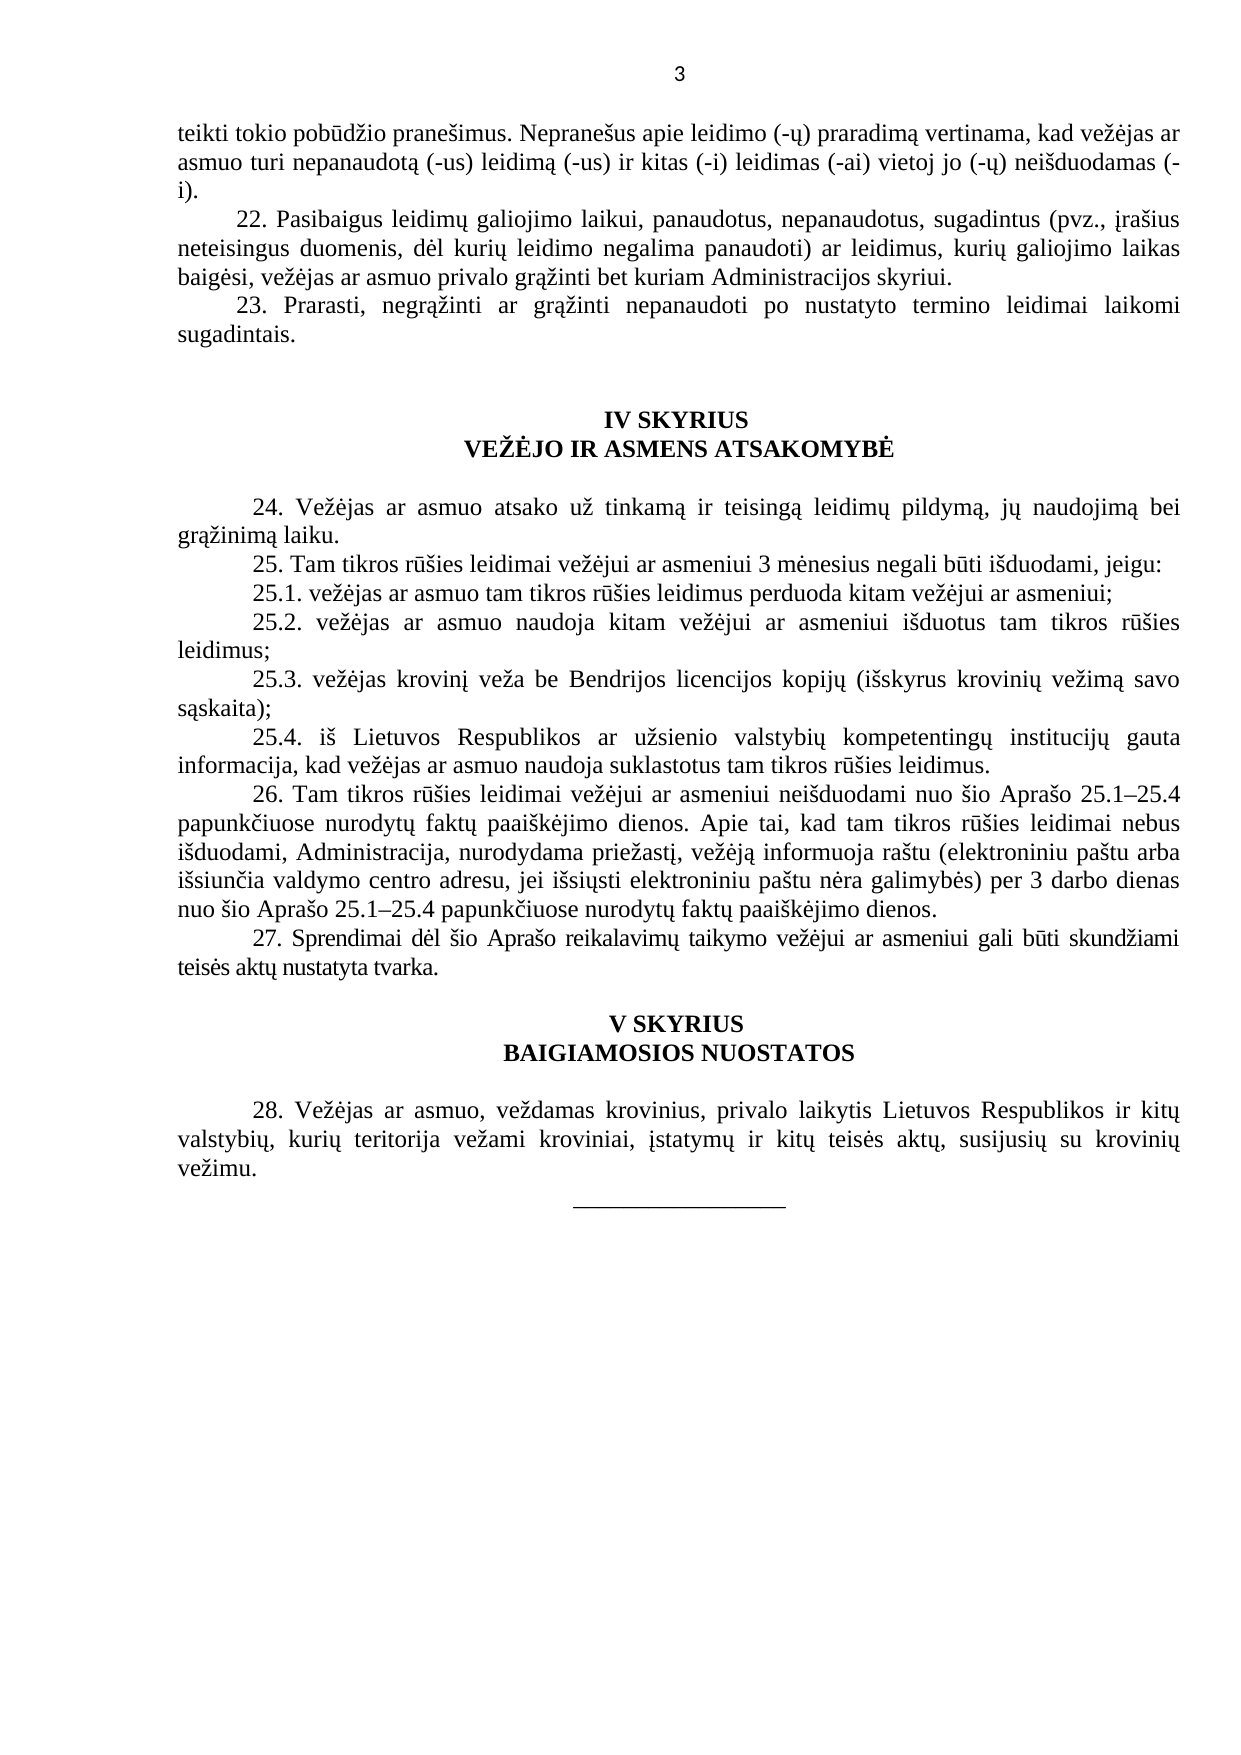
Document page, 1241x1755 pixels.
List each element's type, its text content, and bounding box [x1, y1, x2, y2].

text 22. Pasibaigus leidimų galiojimo laikui, panaudotus, nepanaudotus, sugadintus (pvz., įrašius neteisingus duomenis, dėl kurių leidimo negalima panaudoti) ar leidimus, kurių galiojimo laikas baigėsi, vežėjas ar asmuo privalo grąžinti bet kuriam Administracijos skyriui. [177, 204, 1181, 291]
text 27. Sprendimai dėl šio Aprašo reikalavimų taikymo vežėjui ar asmeniui gali būti skundžiami teisės aktų nustatyta tvarka. [177, 923, 1181, 981]
text V SKYRIUS [177, 1009, 1181, 1038]
text 28. Vežėjas ar asmuo, veždamas krovinius, privalo laikytis Lietuvos Respublikos ir kitų valstybių, kurių teritorija vežami kroviniai, įstatymų ir kitų teisės aktų, susijusių su krovinių vežimu. [177, 1096, 1181, 1182]
text 24. Vežėjas ar asmuo atsako už tinkamą ir teisingą leidimų pildymą, jų naudojimą bei grąžinimą laiku. [177, 492, 1181, 549]
text IV SKYRIUS [177, 406, 1181, 434]
text _________________ [177, 1182, 1181, 1211]
text 25.2. vežėjas ar asmuo naudoja kitam vežėjui ar asmeniui išduotus tam tikros rūšies leidimus; [177, 607, 1181, 664]
text 25.3. vežėjas krovinį veža be Bendrijos licencijos kopijų (išskyrus krovinių vežimą savo sąskaita); [177, 664, 1181, 722]
text VEŽĖJO ir asmens ATSAKOMYBĖ [177, 434, 1181, 463]
text 23. Prarasti, negrąžinti ar grąžinti nepanaudoti po nustatyto termino leidimai laikomi sugadintais. [177, 291, 1181, 348]
text 25. Tam tikros rūšies leidimai vežėjui ar asmeniui 3 mėnesius negali būti išduodami, jeigu: [177, 549, 1181, 578]
text 25.1. vežėjas ar asmuo tam tikros rūšies leidimus perduoda kitam vežėjui ar asmeniui; [177, 578, 1181, 607]
text BAIGIAMOSIOS NUOSTATOS [177, 1038, 1181, 1067]
text 26. Tam tikros rūšies leidimai vežėjui ar asmeniui neišduodami nuo šio Aprašo 25.1–25.4 papunkčiuose nurodytų faktų paaiškėjimo dienos. Apie tai, kad tam tikros rūšies leidimai nebus išduodami, Administracija, nurodydama priežastį, vežėją informuoja raštu (elektroniniu paštu arba išsiunčia valdymo centro adresu, jei išsiųsti elektroniniu paštu nėra galimybės) per 3 darbo dienas nuo šio Aprašo 25.1–25.4 papunkčiuose nurodytų faktų paaiškėjimo dienos. [177, 779, 1181, 923]
text 25.4. iš Lietuvos Respublikos ar užsienio valstybių kompetentingų institucijų gauta informacija, kad vežėjas ar asmuo naudoja suklastotus tam tikros rūšies leidimus. [177, 722, 1181, 779]
text teikti tokio pobūdžio pranešimus. Nepranešus apie leidimo (-ų) praradimą vertinama, kad vežėjas ar asmuo turi nepanaudotą (-us) leidimą (-us) ir kitas (-i) leidimas (-ai) vietoj jo (-ų) neišduodamas (-i). [177, 118, 1181, 204]
